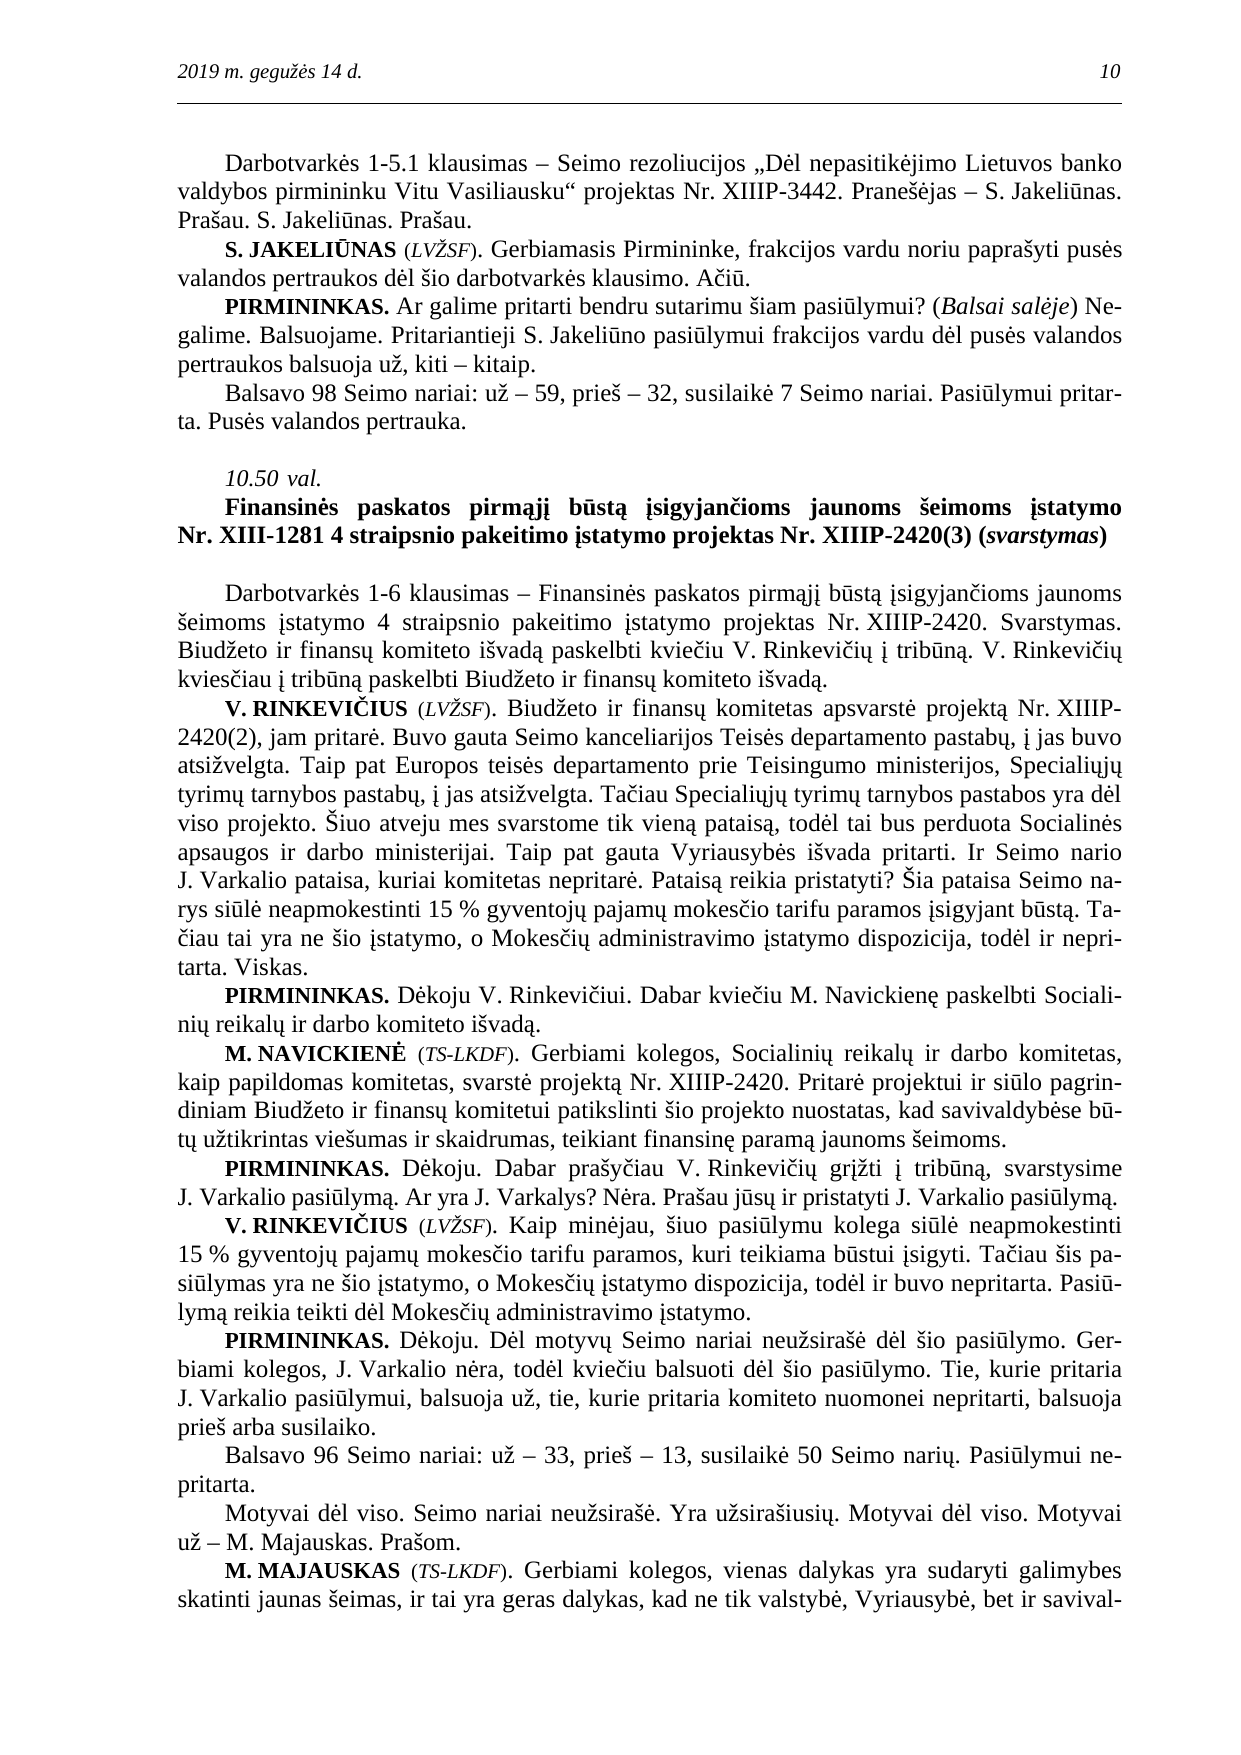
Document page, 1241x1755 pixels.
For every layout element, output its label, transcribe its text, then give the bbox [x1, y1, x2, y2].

text Dar­bo­tvarkės 1-5.1 klau­si­mas – Sei­mo re­zo­liu­ci­jos „Dėl ne­pa­si­ti­kė­ji­mo Lie­tu­vos ban­ko val­dy­bos pir­mi­nin­ku Vi­tu Va­si­liaus­ku“ pro­jek­tas Nr. XIIIP-3442. Pra­ne­šė­jas – S. Ja­ke­liū­nas. Pra­šau. S. Ja­ke­liū­nas. Pra­šau. [177, 148, 1122, 234]
text Dar­bo­tvarkės 1-6 klau­si­mas – Fi­nan­si­nės pa­ska­tos pir­mą­jį būs­tą įsi­gy­jan­čioms jau­noms šei­moms įsta­ty­mo 4 straips­nio pa­kei­ti­mo įsta­ty­mo pro­jek­tas Nr. XIIIP-2420. Svars­ty­mas. Biu­dže­to ir fi­nan­sų ko­mi­te­to iš­va­dą pa­skelb­ti kvie­čiu V. Rin­ke­vi­čių į tri­bū­ną. V. Rin­ke­vi­čių kvies­čiau į tri­bū­ną pa­skelb­ti Biu­dže­to ir fi­nan­sų ko­mi­te­to iš­va­dą. [177, 578, 1122, 693]
text PIRMININKAS. Dė­ko­ju V. Rin­ke­vi­čiui. Da­bar kvie­čiu M. Na­vic­kie­nę pa­skelb­ti So­cia­li­nių rei­ka­lų ir dar­bo ko­mi­te­to iš­va­dą. [177, 980, 1122, 1038]
text Bal­sa­vo 98 Sei­mo na­riai: už – 59, prieš – 32, su­si­lai­kė 7 Sei­mo na­riai. Pa­siū­ly­mui pri­tar­ta. Pu­sės va­lan­dos per­trau­ka. [177, 378, 1122, 435]
text Fi­nan­si­nės pa­ska­tos pir­mą­jį būs­tą įsi­gy­jan­čioms jau­noms šei­moms įsta­ty­mo Nr. XIII-1281 4 straips­nio pa­kei­ti­mo įsta­ty­mo pro­jek­tas Nr. XIIIP-2420(3) (svars­ty­mas) [177, 492, 1122, 549]
text V. RINKEVIČIUS (LVŽSF). Kaip mi­nė­jau, šiuo pa­siū­ly­mu ko­le­ga siū­lė ne­ap­mo­kes­tin­ti 15 % gy­ven­to­jų pa­ja­mų mo­kes­čio ta­ri­fu pa­ra­mos, ku­ri tei­kia­ma būs­tui įsi­gy­ti. Ta­čiau šis pa­siū­ly­mas yra ne šio įsta­ty­mo, o Mo­kes­čių įsta­ty­mo dis­po­zi­ci­ja, to­dėl ir bu­vo ne­pri­tar­ta. Pa­siū­ly­mą rei­kia teik­ti dėl Mo­kes­čių ad­mi­nist­ra­vi­mo įsta­ty­mo. [177, 1210, 1122, 1325]
text PIRMININKAS. Dė­ko­ju. Da­bar pra­šy­čiau V. Rin­ke­vi­čių grįž­ti į tri­bū­ną, svars­ty­si­me J. Var­ka­lio pa­siū­ly­mą. Ar yra J. Var­ka­lys? Nė­ra. Pra­šau jū­sų ir pri­sta­ty­ti J. Var­ka­lio pa­siū­ly­mą. [177, 1153, 1122, 1210]
text V. RINKEVIČIUS (LVŽSF). Biu­dže­to ir fi­nan­sų ko­mi­te­tas ap­svars­tė pro­jek­tą Nr. XIIIP-2420(2), jam pri­ta­rė. Bu­vo gau­ta Sei­mo kan­ce­lia­ri­jos Tei­sės de­par­ta­men­to pa­sta­bų, į jas bu­vo at­si­žvelg­ta. Taip pat Eu­ro­pos tei­sės de­par­ta­men­to prie Tei­sin­gu­mo mi­nis­te­ri­jos, Spe­cia­lių­jų ty­ri­mų tar­ny­bos pa­sta­bų, į jas at­si­žvelg­ta. Ta­čiau Spe­cia­lių­jų ty­ri­mų tar­ny­bos pa­sta­bos yra dėl vi­so pro­jek­to. Šiuo at­ve­ju mes svars­to­me tik vie­ną pa­tai­są, to­dėl tai bus per­duo­ta So­cia­li­nės ap­sau­gos ir dar­bo mi­nis­te­ri­jai. Taip pat gau­ta Vy­riau­sy­bės iš­va­da pri­tar­ti. Ir Sei­mo na­rio J. Var­ka­lio pa­tai­sa, ku­riai ko­mi­te­tas ne­pri­ta­rė. Pa­tai­są rei­kia pri­sta­ty­ti? Šia pa­tai­sa Sei­mo na­rys siū­lė ne­ap­mo­kes­tin­ti 15 % gy­ven­to­jų pa­ja­mų mo­kes­čio ta­ri­fu pa­ra­mos įsi­gy­jant būs­tą. Ta­čiau tai yra ne šio įsta­ty­mo, o Mo­kes­čių ad­mi­nist­ra­vi­mo įsta­ty­mo dis­po­zi­ci­ja, to­dėl ir ne­pri­tar­ta. Vis­kas. [177, 693, 1122, 980]
text PIRMININKAS. Ar ga­li­me pri­tar­ti ben­dru su­ta­ri­mu šiam pa­siū­ly­mui? (Bal­sai sa­lė­je) Ne­ga­li­me. Bal­suo­ja­me. Pri­ta­rian­tie­ji S. Ja­ke­liū­no pa­siū­ly­mui frak­ci­jos var­du dėl pu­sės va­lan­dos per­trau­kos bal­suo­ja už, ki­ti – ki­taip. [177, 291, 1122, 378]
text PIRMININKAS. Dė­ko­ju. Dėl mo­ty­vų Sei­mo na­riai ne­už­si­ra­šė dėl šio pa­siū­ly­mo. Ger­biami ko­le­gos, J. Var­ka­lio nė­ra, to­dėl kvie­čiu bal­suo­ti dėl šio pa­siū­ly­mo. Tie, ku­rie pri­ta­ria J. Var­ka­lio pa­siū­ly­mui, bal­suo­ja už, tie, ku­rie pri­ta­ria ko­mi­te­to nuo­mo­nei ne­pri­tar­ti, bal­suo­ja prieš ar­ba su­si­lai­ko. [177, 1325, 1122, 1440]
text 10.50 val. [224, 464, 1122, 492]
text Bal­sa­vo 96 Sei­mo na­riai: už – 33, prieš – 13, su­si­lai­kė 50 Sei­mo na­rių. Pa­siū­ly­mui ne­pritar­ta. [177, 1440, 1122, 1498]
text M. MAJAUSKAS (TS-LKDF). Ger­bia­mi ko­le­gos, vie­nas da­ly­kas yra su­da­ry­ti ga­li­my­bes ska­tin­ti jau­nas šei­mas, ir tai yra ge­ras da­ly­kas, kad ne tik vals­ty­bė, Vy­riau­sy­bė, bet ir sa­vi­val­ [177, 1555, 1122, 1613]
text S. JAKELIŪNAS (LVŽSF). Ger­bia­ma­sis Pir­mi­nin­ke, frak­ci­jos var­du no­riu pa­pra­šy­ti pu­sės va­lan­dos per­trau­kos dėl šio dar­bo­tvarkės klau­si­mo. Ačiū. [177, 234, 1122, 291]
text M. NAVICKIENĖ (TS-LKDF). Ger­bia­mi ko­le­gos, So­cia­li­nių rei­ka­lų ir dar­bo ko­mi­te­tas, kaip pa­pil­do­mas ko­mi­te­tas, svars­tė pro­jek­tą Nr. XIIIP-2420. Pri­ta­rė pro­jek­tui ir siū­lo pa­grin­di­niam Biu­dže­to ir fi­nan­sų ko­mi­te­tui pa­tiks­lin­ti šio pro­jek­to nuo­sta­tas, kad sa­vi­val­dy­bė­se bū­tų už­tik­rin­tas vie­šu­mas ir skaid­ru­mas, tei­kiant fi­nan­si­nę pa­ra­mą jau­noms šei­moms. [177, 1038, 1122, 1153]
text Mo­ty­vai dėl vi­so. Sei­mo na­riai ne­už­si­ra­šė. Yra už­si­ra­šiu­sių. Mo­ty­vai dėl vi­so. Mo­ty­vai už – M. Ma­jaus­kas. Pra­šom. [177, 1498, 1122, 1555]
